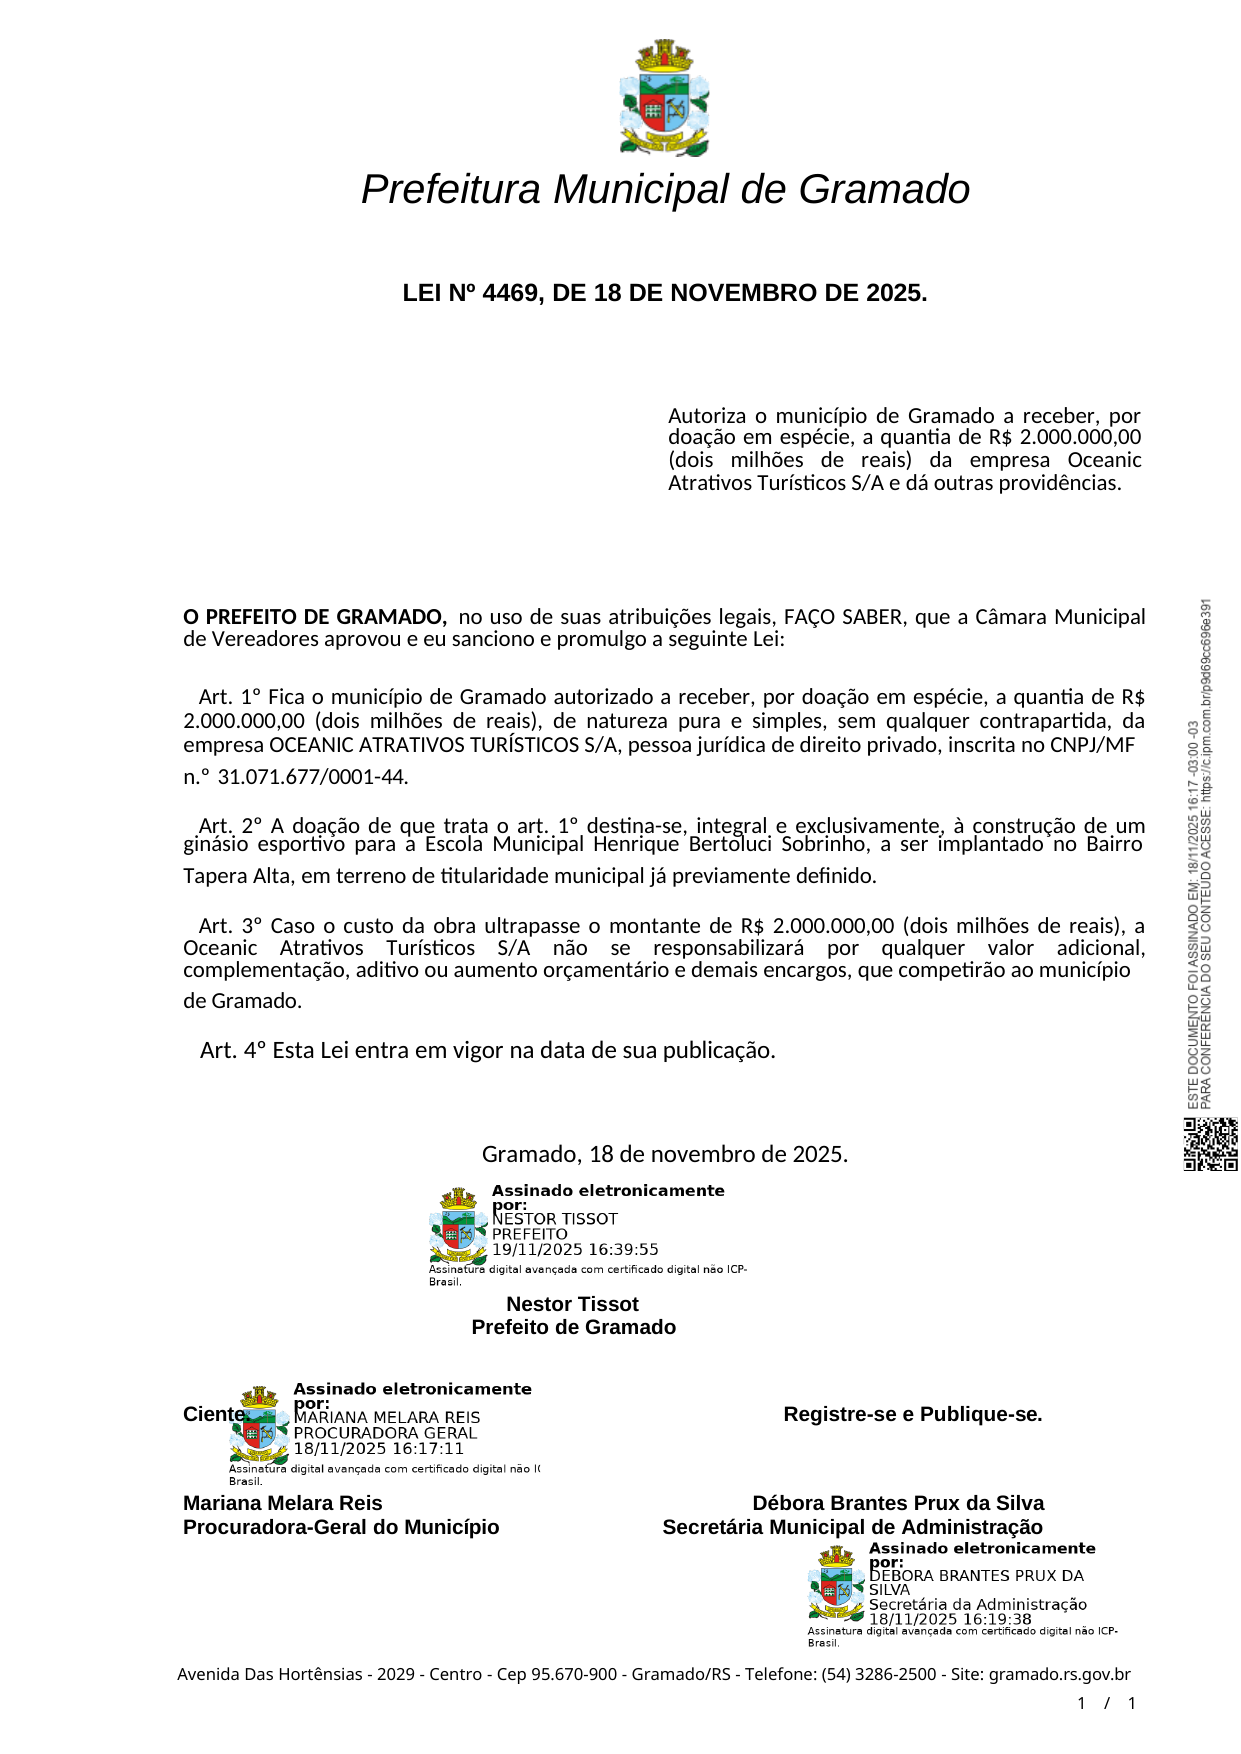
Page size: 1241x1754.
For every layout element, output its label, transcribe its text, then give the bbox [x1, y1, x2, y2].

text Art. 1º Fica o município de Gramado autorizado a receber, por doação em espécie, a quantia de R$ 2.000.000,00 (dois milhões de reais), de natureza pura e simples, sem qualquer contrapartida, da empresa OCEANIC ATRATIVOS TURÍSTICOS S/A, pessoa jurídica de direito privado, inscrita no CNPJ/MF [183, 684, 1148, 758]
text Ciente. Registre-se e Publique-se. [183, 1402, 1240, 1426]
picture [424, 1180, 471, 1293]
text Mariana Melara Reis Débora Brantes Prux da Silva Procuradora-Geral do Município Secretária Municipal de Administração [183, 1492, 1046, 1538]
picture [225, 1426, 540, 1492]
text n.º 31.071.677/0001-44. [183, 762, 1183, 790]
text 1 / 1 [177, 1691, 1138, 1714]
title Prefeitura Municipal de Gramado [178, 164, 1153, 212]
text Avenida Das Hortênsias - 2029 - Centro - Cep 95.670-900 - Gramado/RS - Telefone: (54) 3286-2500 - Site: gramado.rs.gov.br [177, 1663, 1131, 1686]
text Nestor Tissot Prefeito de Gramado [471, 1177, 714, 1339]
text O PREFEITO DE GRAMADO, no uso de suas atribuições legais, FAÇO SABER, que a Câmara Municipal de Vereadores aprovou e eu sanciono e promulgo a seguinte Lei: [183, 607, 1147, 652]
picture [619, 39, 710, 157]
picture [225, 1378, 540, 1402]
text Art. 2º A doação de que trata o art. 1º destina-se, integral e exclusivamente, à construção de um ginásio esportivo para a Escola Municipal Henrique Bertoluci Sobrinho, a ser implantado no Bairro [183, 818, 1147, 857]
text Gramado, 18 de novembro de 2025. [177, 1138, 1153, 1169]
text Art. 3º Caso o custo da obra ultrapasse o montante de R$ 2.000.000,00 (dois milhões de reais), a Oceanic Atrativos Turísticos S/A não se responsabilizará por qualquer valor adicional, complementação, aditivo ou aumento orçamentário e demais encargos, que competirão ao município [183, 916, 1147, 983]
text Tapera Alta, em terreno de titularidade municipal já previamente definido. [183, 861, 1183, 889]
picture [803, 1538, 1132, 1648]
picture [714, 1180, 762, 1293]
text LEI Nº 4469, DE 18 DE NOVEMBRO DE 2025. [177, 278, 1153, 307]
text Autoriza o município de Gramado a receber, por doação em espécie, a quantia de R$ 2.000.000,00 (dois milhões de reais) da empresa Oceanic Atrativos Turísticos S/A e dá outras providências. [668, 405, 1142, 496]
picture [1183, 577, 1241, 1171]
text de Gramado. [183, 987, 1183, 1015]
text Art. 4º Esta Lei entra em vigor na data de sua publicação. [200, 1034, 1183, 1064]
